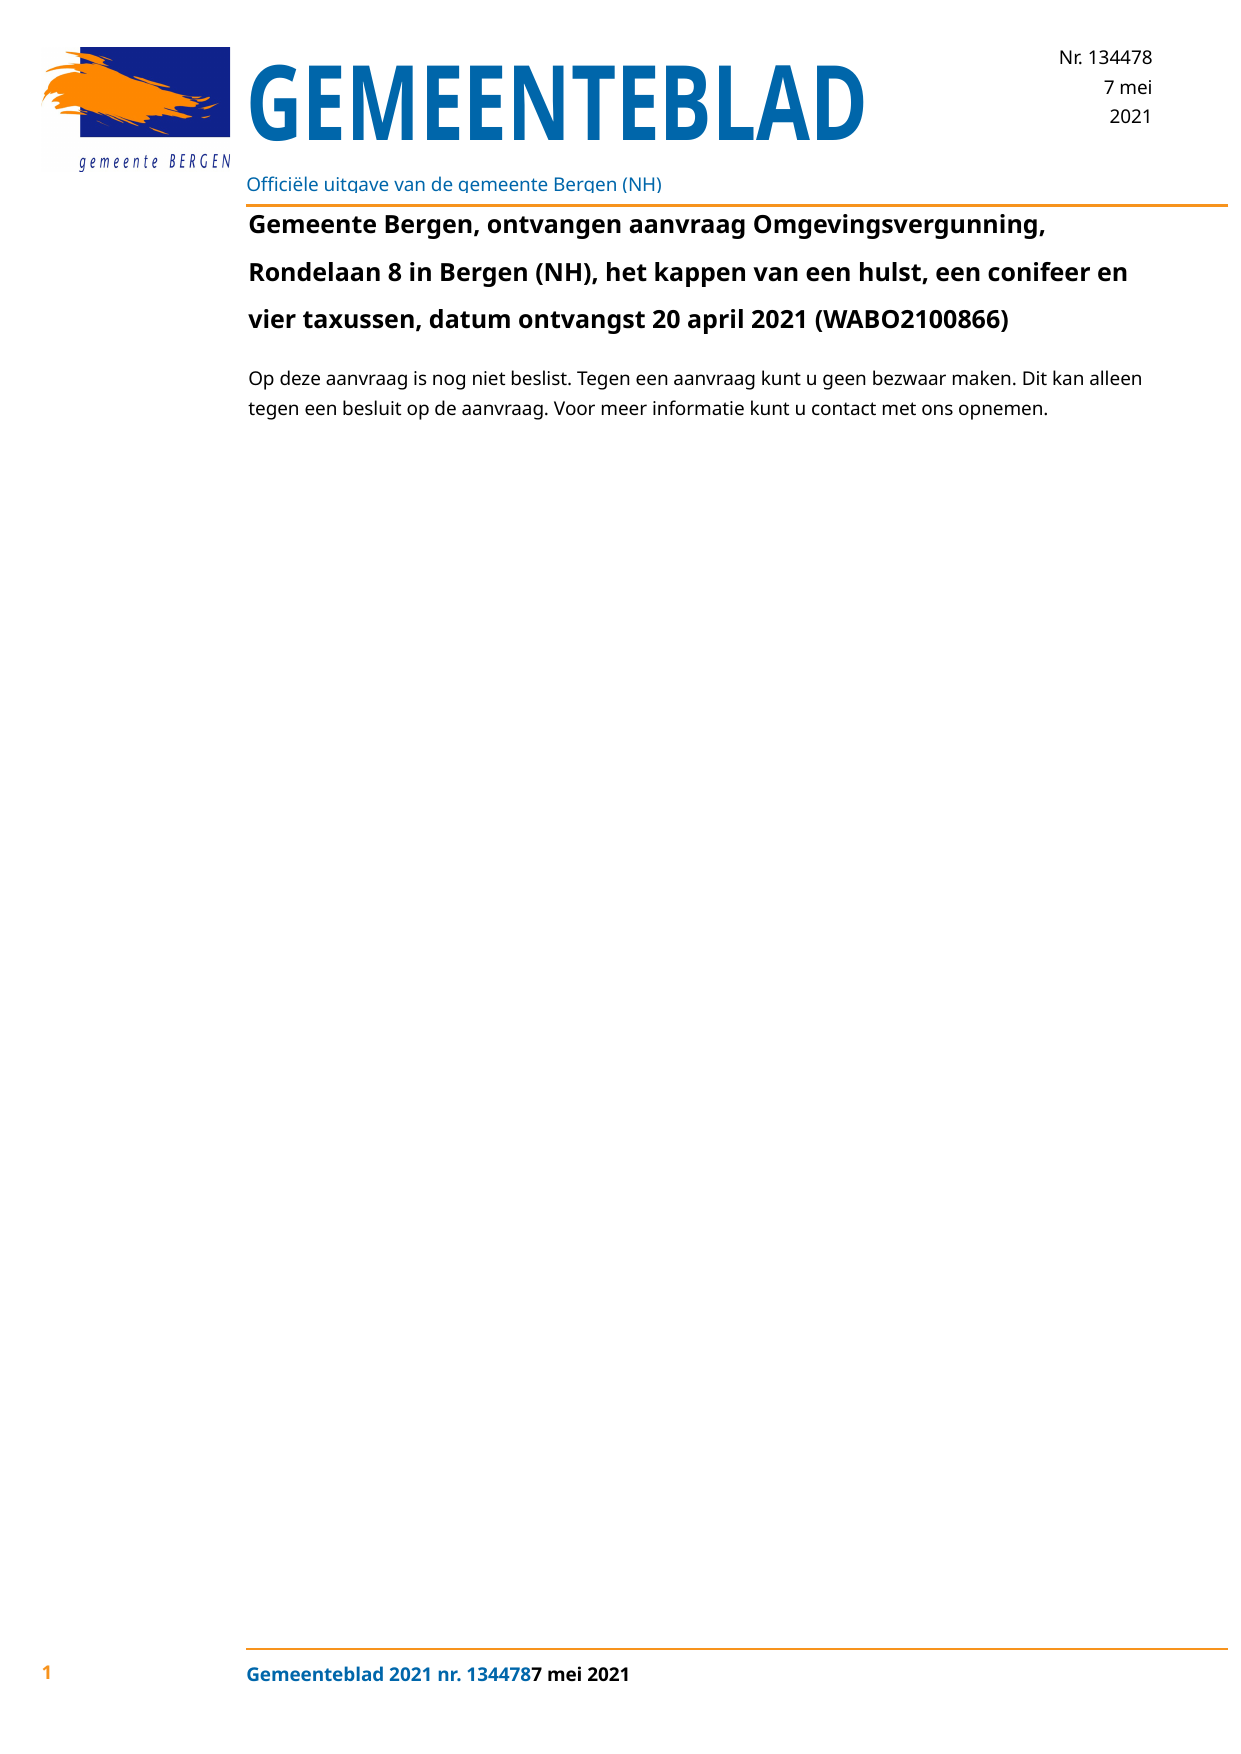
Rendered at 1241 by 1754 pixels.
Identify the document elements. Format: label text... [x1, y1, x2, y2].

text Op deze aanvraag is nog niet beslist. Tegen een aanvraag kunt u geen bezwaar maken. Dit kan alleen tegen een besluit op de aanvraag. Voor meer informatie kunt u contact met ons opnemen. [248, 366, 1152, 421]
text Gemeente Bergen, ontvangen aanvraag Omgevingsvergunning, Rondelaan 8 in Bergen (NH), het kappen van een hulst, een conifeer en vier taxussen, datum ontvangst 20 april 2021 (WABO2100866) [248, 207, 1152, 336]
picture [41, 47, 231, 172]
